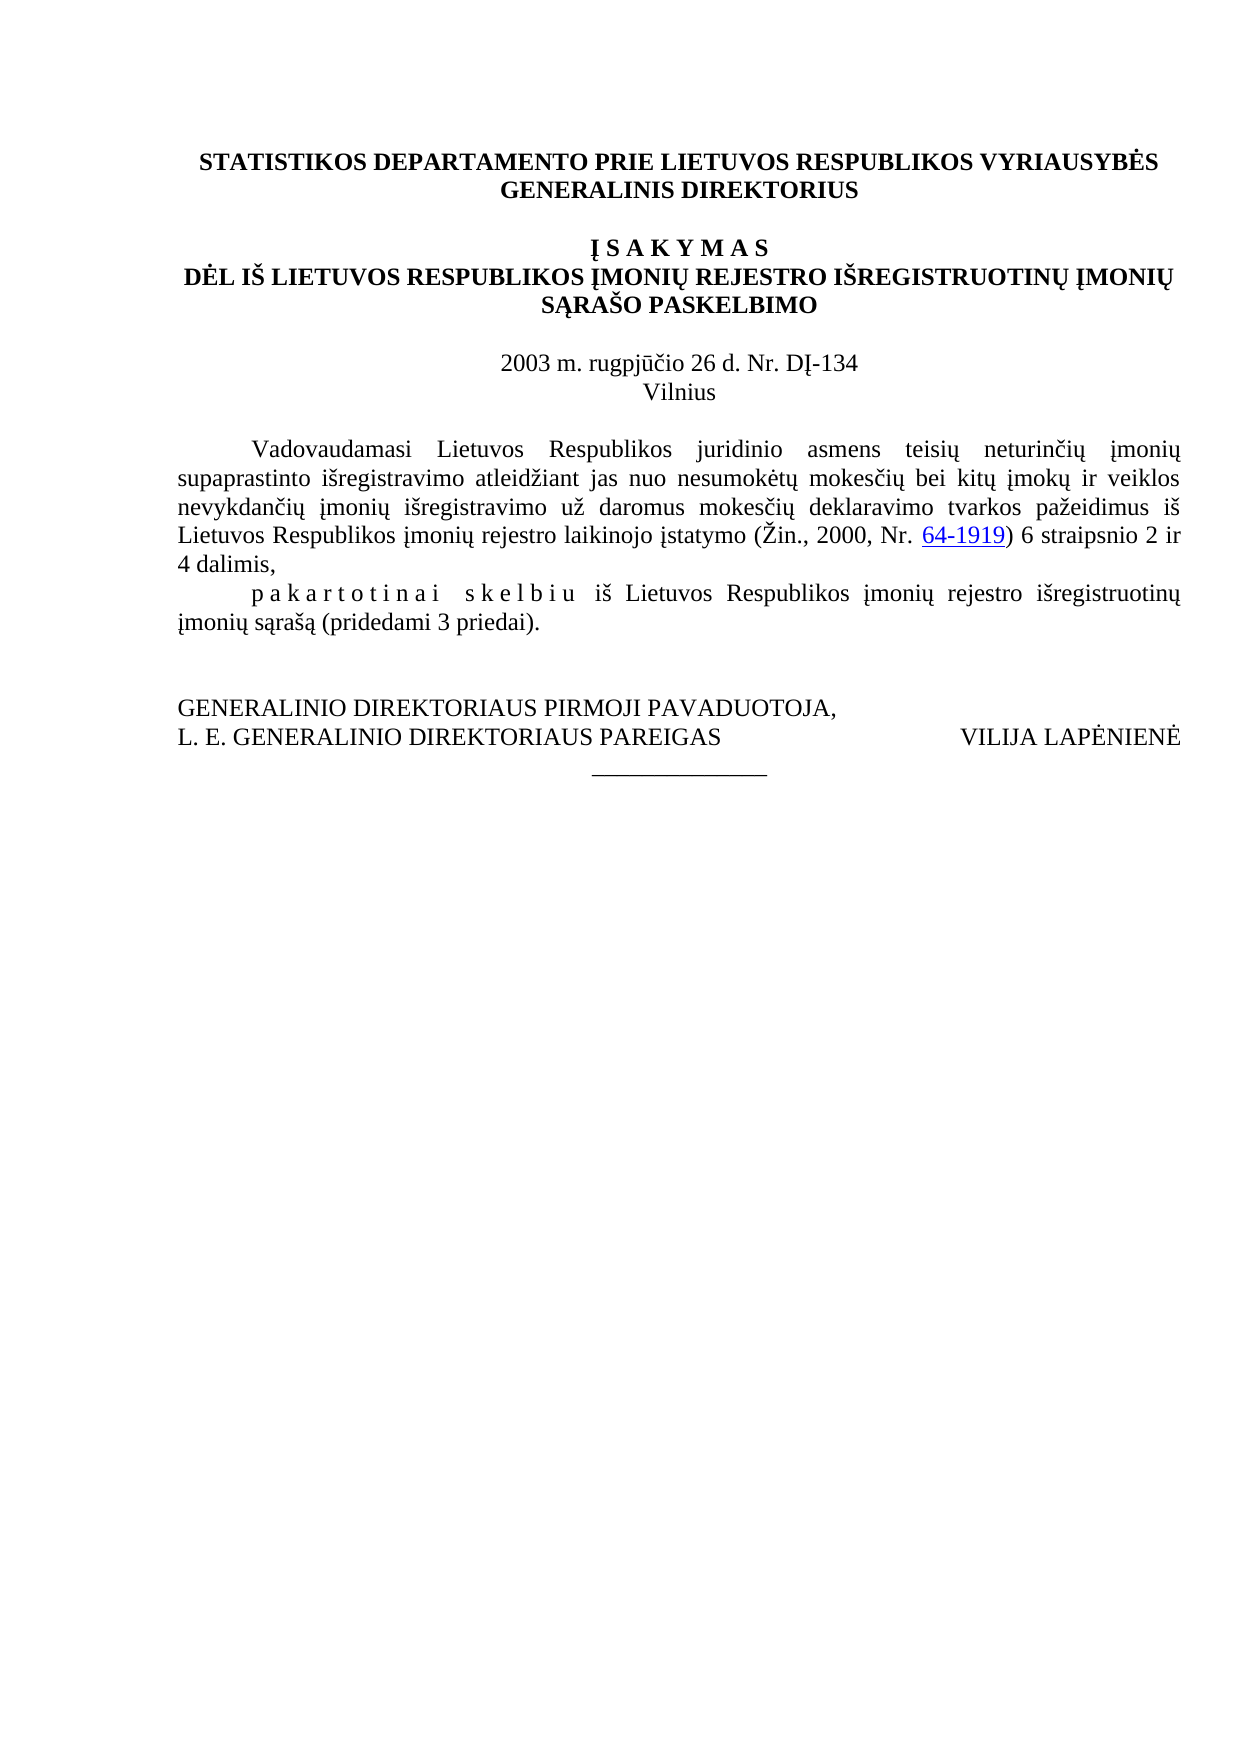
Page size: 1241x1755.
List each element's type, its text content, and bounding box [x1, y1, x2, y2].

text Vadovaudamasi Lietuvos Respublikos juridinio asmens teisių neturinčių įmonių supaprastinto išregistravimo atleidžiant jas nuo nesumokėtų mokesčių bei kitų įmokų ir veiklos nevykdančių įmonių išregistravimo už daromus mokesčių deklaravimo tvarkos pažeidimus iš Lietuvos Respublikos įmonių rejestro laikinojo įstatymo (Žin., 2000, Nr. 64-1919) 6 straipsnio 2 ir 4 dalimis, [177, 434, 1181, 578]
text L. E. GENERALINIO DIREKTORIAUS PAREIGAS VILIJA LAPĖNIENĖ [177, 722, 1181, 751]
text DĖL IŠ LIETUVOS RESPUBLIKOS ĮMONIŲ REJESTRO IŠREGISTRUOTINŲ ĮMONIŲ SĄRAŠO PASKELBIMO [177, 262, 1181, 319]
text STATISTIKOS DEPARTAMENTO PRIE LIETUVOS RESPUBLIKOS VYRIAUSYBĖS GENERALINIS DIREKTORIUS [177, 147, 1181, 204]
text GENERALINIO DIREKTORIAUS PIRMOJI PAVADUOTOJA, [177, 693, 1181, 722]
text Į S A K Y M A S [177, 233, 1181, 262]
text ______________ [177, 751, 1181, 779]
text 2003 m. rugpjūčio 26 d. Nr. DĮ-134 [177, 348, 1181, 377]
text pakartotinai skelbiu iš Lietuvos Respublikos įmonių rejestro išregistruotinų įmonių sąrašą (pridedami 3 priedai). [177, 578, 1181, 636]
text Vilnius [177, 377, 1181, 406]
